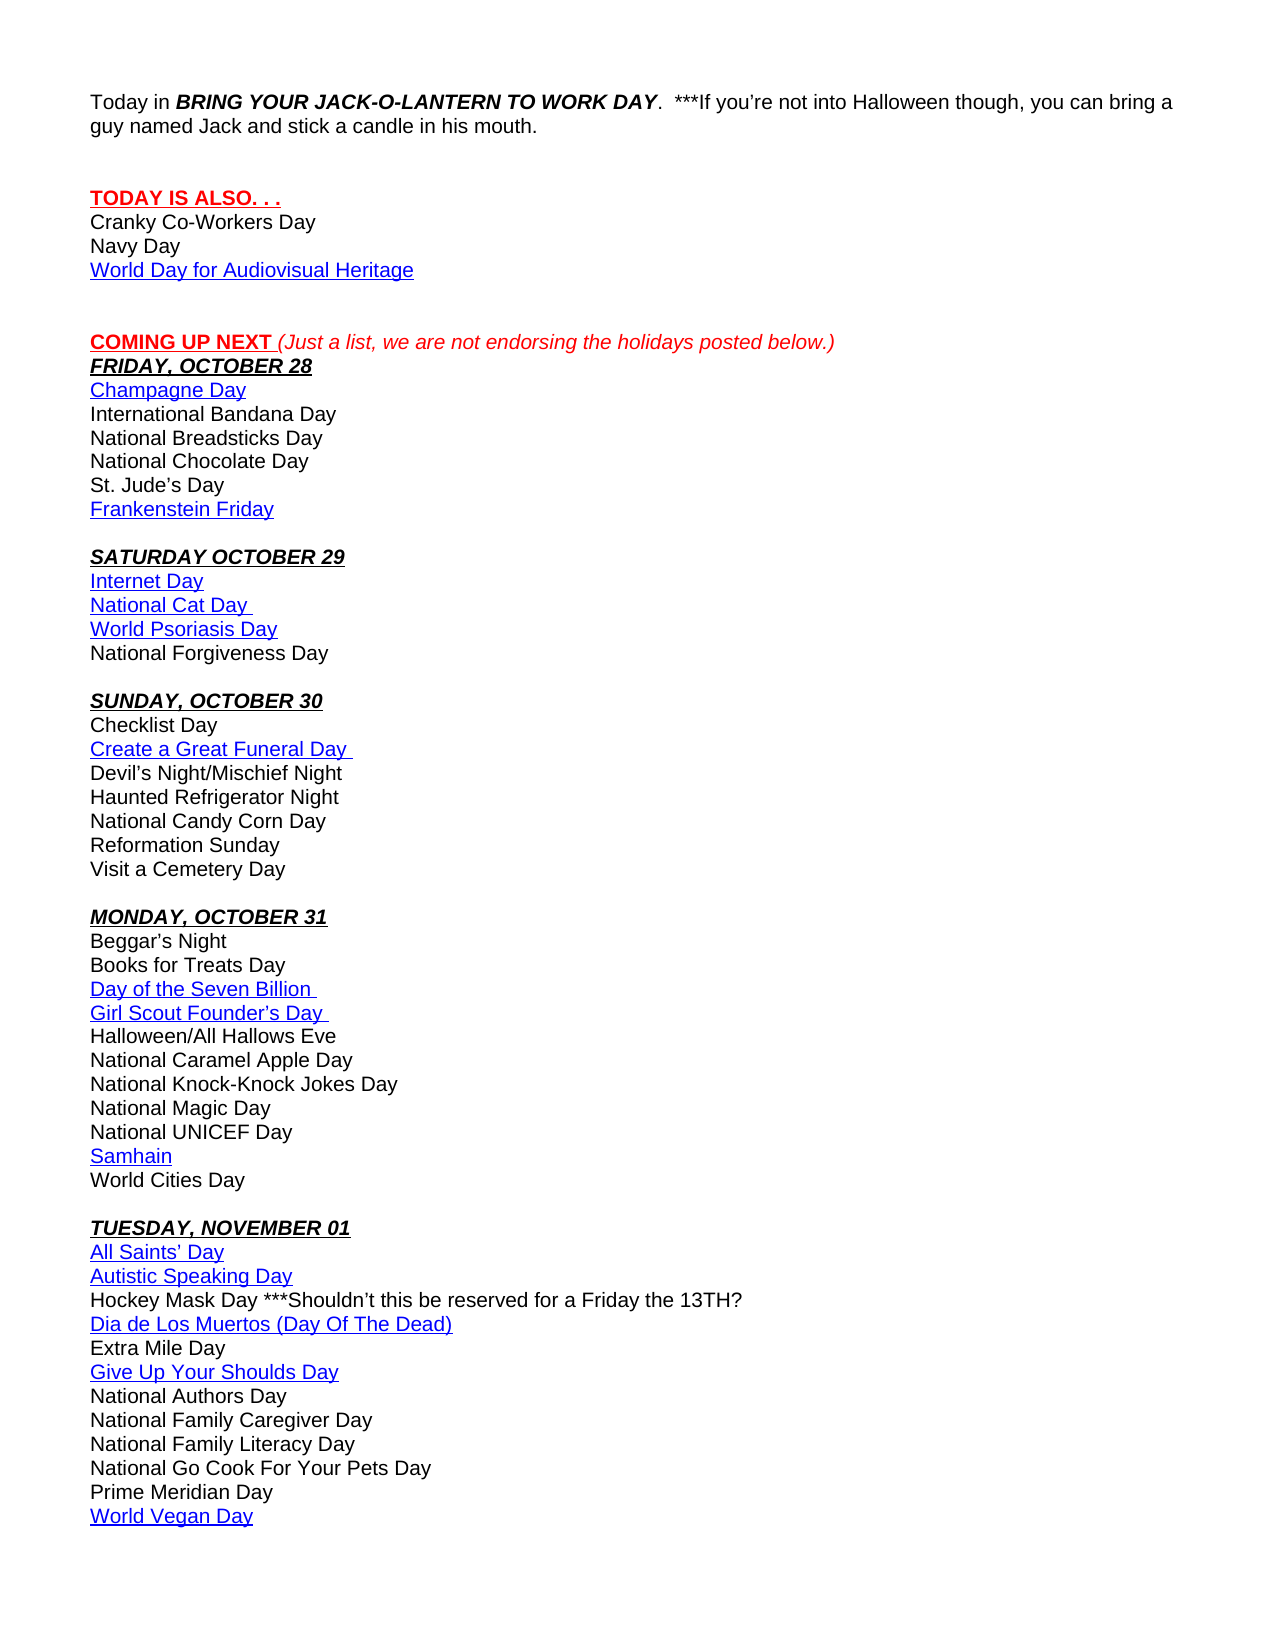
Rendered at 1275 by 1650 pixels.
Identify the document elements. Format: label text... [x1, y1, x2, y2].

text National Knock-Knock Jokes Day [90, 1072, 1185, 1096]
text Navy Day [90, 234, 1185, 258]
text National Authors Day [90, 1384, 1185, 1408]
text COMING UP NEXT (Just a list, we are not endorsing the holidays posted below.) [90, 329, 1185, 353]
text Books for Treats Day [90, 952, 1185, 976]
text Frankenstein Friday [90, 497, 1185, 521]
text FRIDAY, OCTOBER 28 [90, 353, 1185, 377]
text Internet Day [90, 569, 1185, 593]
text Today in BRING YOUR JACK-O-LANTERN TO WORK DAY. ***If you’re not into Halloween though, you can bring a guy named Jack and stick a candle in his mouth. [90, 90, 1185, 138]
text All Saints’ Day [90, 1240, 1185, 1264]
text MONDAY, OCTOBER 31 [90, 904, 1185, 928]
text Hockey Mask Day ***Shouldn’t this be reserved for a Friday the 13TH? [90, 1288, 1185, 1312]
text National Candy Corn Day [90, 809, 1185, 833]
text National Family Caregiver Day [90, 1408, 1185, 1432]
text World Vegan Day [90, 1503, 1185, 1527]
text National Cat Day [90, 593, 1185, 617]
text Day of the Seven Billion [90, 976, 1185, 1000]
text Dia de Los Muertos (Day Of The Dead) [90, 1312, 1185, 1336]
text World Psoriasis Day [90, 617, 1185, 641]
text Samhain [90, 1144, 1185, 1168]
text TUESDAY, NOVEMBER 01 [90, 1216, 1185, 1240]
text International Bandana Day [90, 401, 1185, 425]
text National Family Literacy Day [90, 1432, 1185, 1456]
text National Go Cook For Your Pets Day [90, 1456, 1185, 1479]
text Haunted Refrigerator Night [90, 785, 1185, 809]
text Devil’s Night/Mischief Night [90, 761, 1185, 785]
text World Day for Audiovisual Heritage [90, 258, 1185, 282]
text Create a Great Funeral Day [90, 737, 1185, 761]
text Halloween/All Hallows Eve [90, 1024, 1185, 1048]
text Autistic Speaking Day [90, 1264, 1185, 1288]
text Visit a Cemetery Day [90, 857, 1185, 881]
text St. Jude’s Day [90, 473, 1185, 497]
text Prime Meridian Day [90, 1479, 1185, 1503]
text National Chocolate Day [90, 449, 1185, 473]
text National Caramel Apple Day [90, 1048, 1185, 1072]
text TODAY IS ALSO. . . [90, 186, 1185, 210]
text National Magic Day [90, 1096, 1185, 1120]
text Reformation Sunday [90, 833, 1185, 857]
text National UNICEF Day [90, 1120, 1185, 1144]
text Cranky Co-Workers Day [90, 210, 1185, 234]
text Extra Mile Day [90, 1336, 1185, 1360]
text Checklist Day [90, 713, 1185, 737]
text Beggar’s Night [90, 928, 1185, 952]
text SUNDAY, OCTOBER 30 [90, 689, 1185, 713]
text SATURDAY OCTOBER 29 [90, 545, 1185, 569]
text Champagne Day [90, 377, 1185, 401]
text Girl Scout Founder’s Day [90, 1000, 1185, 1024]
text Give Up Your Shoulds Day [90, 1360, 1185, 1384]
text National Forgiveness Day [90, 641, 1185, 665]
text World Cities Day [90, 1168, 1185, 1192]
text National Breadsticks Day [90, 425, 1185, 449]
